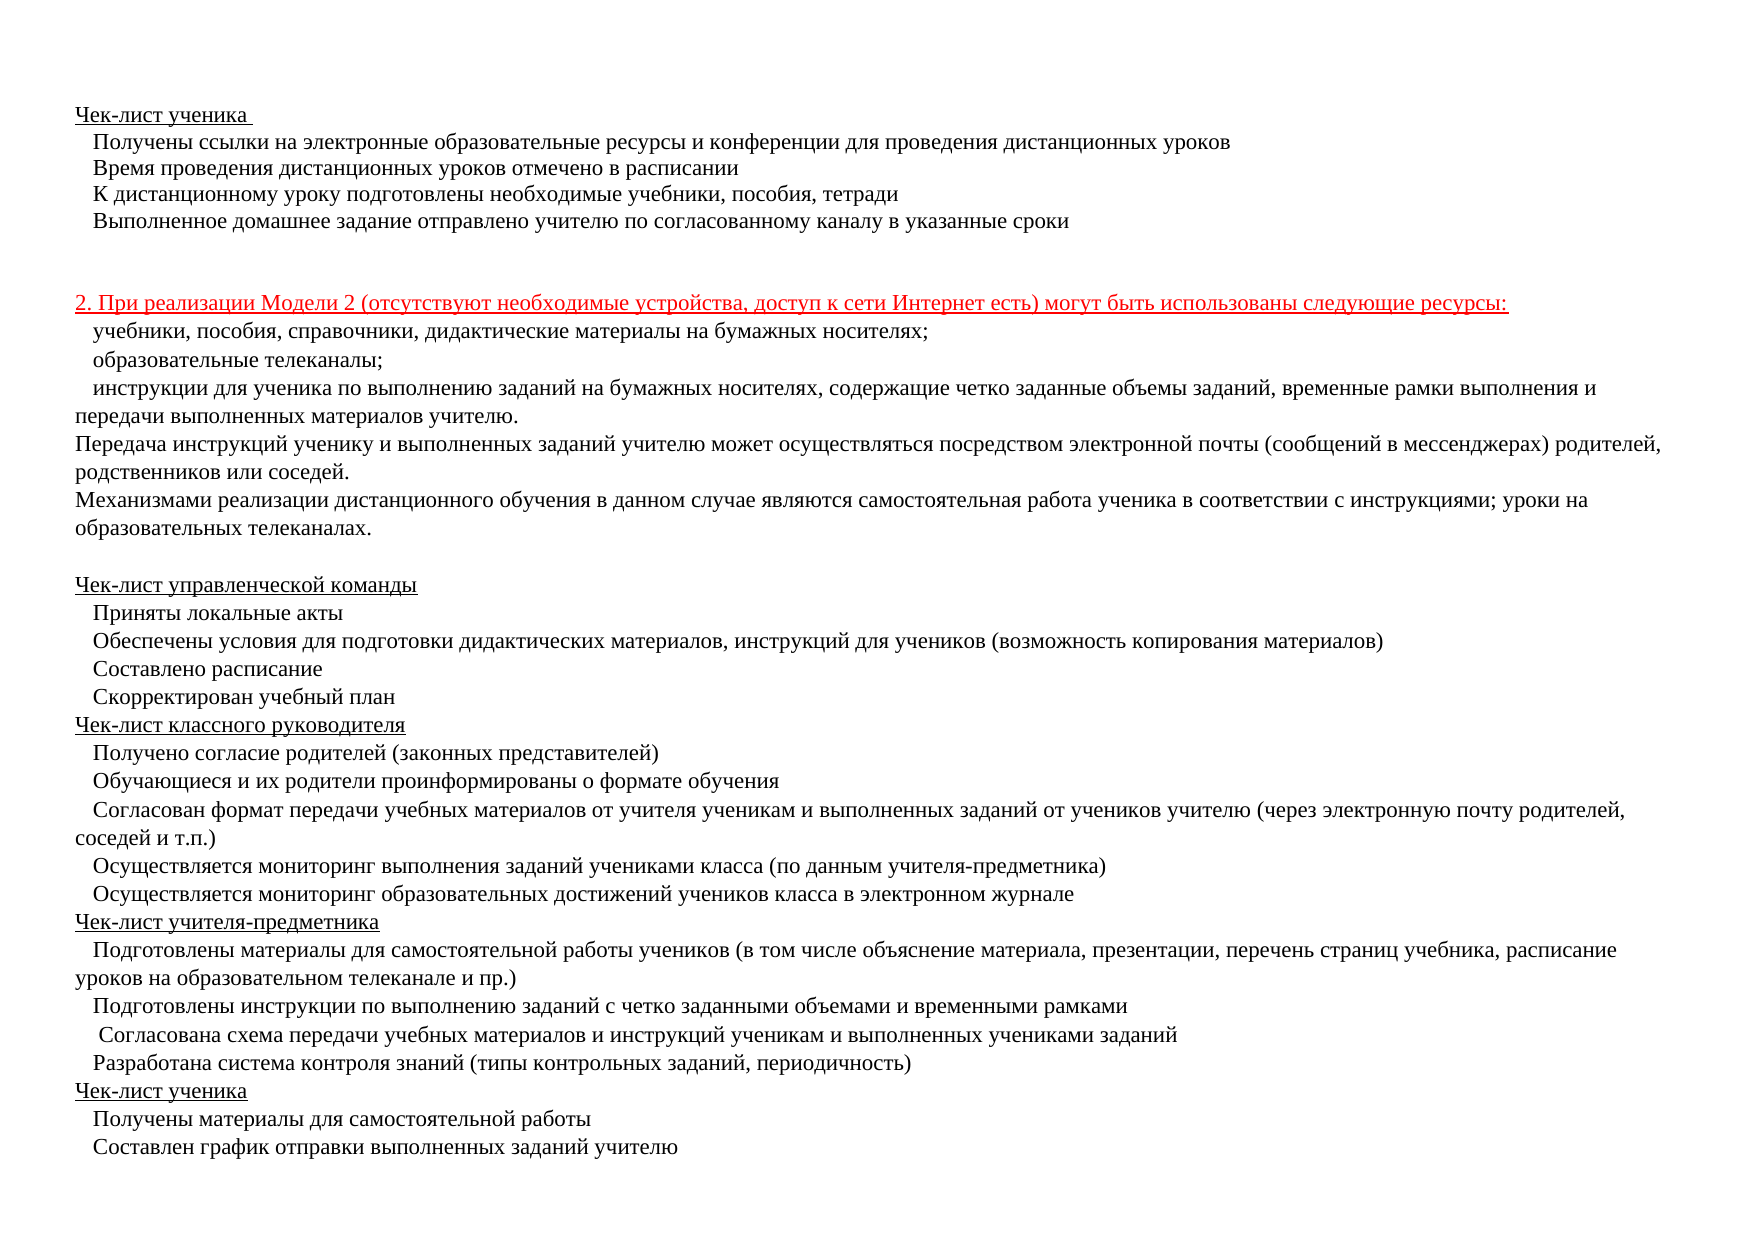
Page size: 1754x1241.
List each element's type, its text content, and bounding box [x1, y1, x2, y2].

text образовательные телеканалы; [75, 346, 1679, 372]
text К дистанционному уроку подготовлены необходимые учебники, пособия, тетради [75, 180, 1679, 207]
text Подготовлены инструкции по выполнению заданий с четко заданными объемами и временными рамками [75, 992, 1679, 1019]
text Получены материалы для самостоятельной работы [75, 1105, 1679, 1131]
text Передача инструкций ученику и выполненных заданий учителю может осуществляться посредством электронной почты (сообщений в мессенджерах) родителей, родственников или соседей. [75, 430, 1679, 484]
text Чек-лист учителя-предметника [75, 908, 1679, 934]
text Составлен график отправки выполненных заданий учителю [75, 1133, 1679, 1159]
text учебники, пособия, справочники, дидактические материалы на бумажных носителях; [75, 317, 1679, 344]
text Приняты локальные акты [75, 599, 1679, 625]
text Чек-лист управленческой команды [75, 571, 1679, 597]
text Чек-лист ученика [75, 1077, 1679, 1103]
text Подготовлены материалы для самостоятельной работы учеников (в том числе объяснение материала, презентации, перечень страниц учебника, расписание уроков на образовательном телеканале и пр.) [75, 936, 1679, 991]
text Получено согласие родителей (законных представителей) [75, 739, 1679, 766]
text 2. При реализации Модели 2 (отсутствуют необходимые устройства, доступ к сети Интернет есть) могут быть использованы следующие ресурсы: [75, 289, 1679, 316]
text Осуществляется мониторинг выполнения заданий учениками класса (по данным учителя-предметника) [75, 852, 1679, 878]
text Выполненное домашнее задание отправлено учителю по согласованному каналу в указанные сроки [75, 207, 1679, 233]
text Время проведения дистанционных уроков отмечено в расписании [75, 154, 1679, 180]
text Механизмами реализации дистанционного обучения в данном случае являются самостоятельная работа ученика в соответствии с инструкциями; уроки на образовательных телеканалах. [75, 486, 1679, 541]
text Обеспечены условия для подготовки дидактических материалов, инструкций для учеников (возможность копирования материалов) [75, 627, 1679, 653]
text Получены ссылки на электронные образовательные ресурсы и конференции для проведения дистанционных уроков [75, 128, 1679, 154]
text инструкции для ученика по выполнению заданий на бумажных носителях, содержащие четко заданные объемы заданий, временные рамки выполнения и передачи выполненных материалов учителю. [75, 374, 1679, 428]
text Чек-лист ученика [75, 101, 1679, 128]
text  Согласована схема передачи учебных материалов и инструкций ученикам и выполненных учениками заданий [75, 1021, 1679, 1047]
text Скорректирован учебный план [75, 683, 1679, 709]
text Согласован формат передачи учебных материалов от учителя ученикам и выполненных заданий от учеников учителю (через электронную почту родителей, соседей и т.п.) [75, 796, 1679, 850]
text Составлено расписание [75, 655, 1679, 681]
text Обучающиеся и их родители проинформированы о формате обучения [75, 767, 1679, 794]
text Разработана система контроля знаний (типы контрольных заданий, периодичность) [75, 1049, 1679, 1075]
text Чек-лист классного руководителя [75, 711, 1679, 738]
text Осуществляется мониторинг образовательных достижений учеников класса в электронном журнале [75, 880, 1679, 906]
